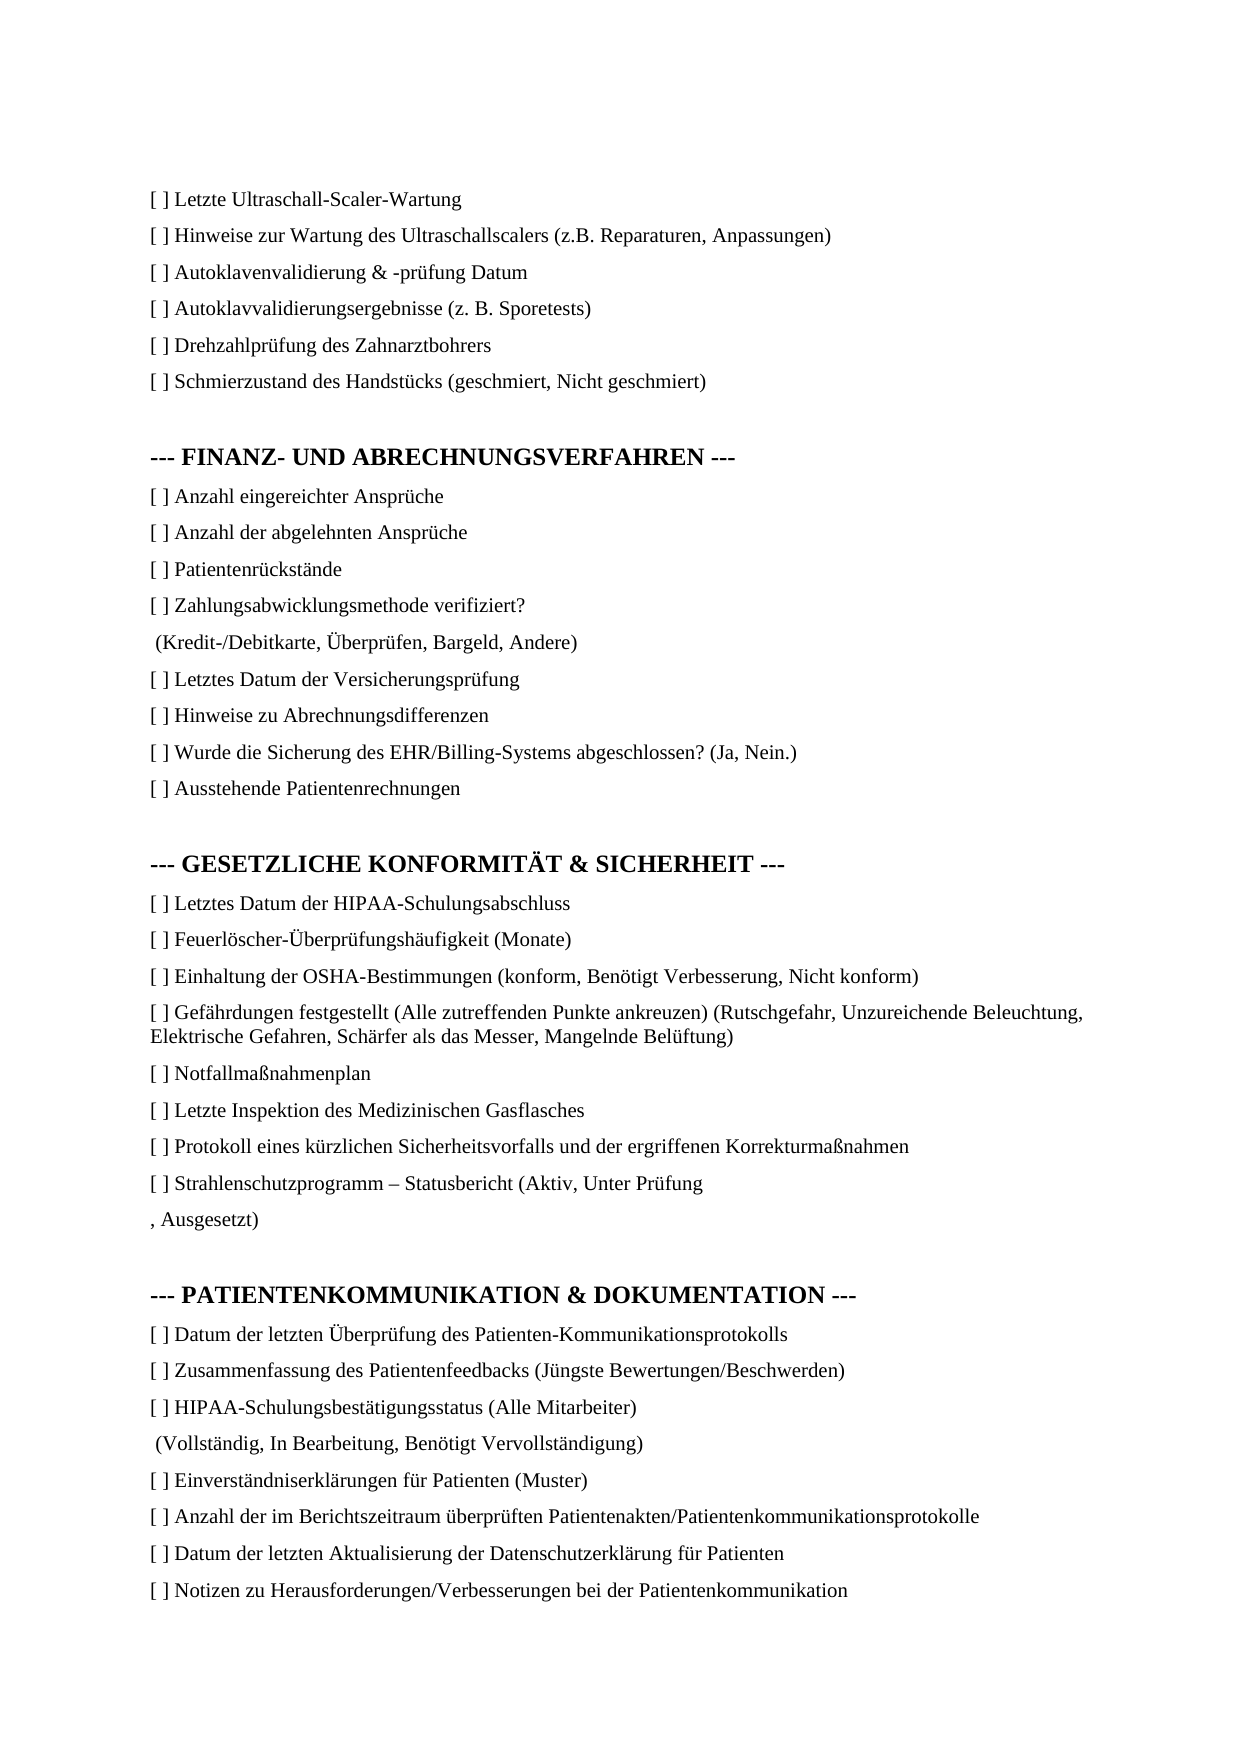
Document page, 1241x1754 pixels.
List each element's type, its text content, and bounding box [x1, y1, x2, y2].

text [ ] Hinweise zur Wartung des Ultraschallscalers (z.B. Reparaturen, Anpassungen) [150, 223, 1090, 247]
text [ ] Wurde die Sicherung des EHR/Billing-Systems abgeschlossen? (Ja, Nein.) [150, 740, 1090, 764]
text --- PATIENTENKOMMUNIKATION & DOKUMENTATION --- [150, 1280, 1090, 1309]
text [ ] Hinweise zu Abrechnungsdifferenzen [150, 703, 1090, 727]
text --- FINANZ- UND ABRECHNUNGSVERFAHREN --- [150, 442, 1090, 471]
text [ ] Letztes Datum der Versicherungsprüfung [150, 667, 1090, 691]
text [ ] Letzte Ultraschall-Scaler-Wartung [150, 187, 1090, 211]
text [ ] Schmierzustand des Handstücks (geschmiert, Nicht geschmiert) [150, 369, 1090, 393]
text [ ] Letztes Datum der HIPAA-Schulungsabschluss [150, 891, 1090, 915]
text [ ] Drehzahlprüfung des Zahnarztbohrers [150, 333, 1090, 357]
text [ ] Autoklavvalidierungsergebnisse (z. B. Sporetests) [150, 296, 1090, 320]
text [ ] Einverständniserklärungen für Patienten (Muster) [150, 1468, 1090, 1492]
text [ ] Ausstehende Patientenrechnungen [150, 776, 1090, 800]
text [ ] Einhaltung der OSHA-Bestimmungen (konform, Benötigt Verbesserung, Nicht konform) [150, 964, 1090, 988]
text [ ] Zahlungsabwicklungsmethode verifiziert? [150, 593, 1090, 617]
text (Kredit-/Debitkarte, Überprüfen, Bargeld, Andere) [150, 630, 1090, 654]
text [ ] HIPAA-Schulungsbestätigungsstatus (Alle Mitarbeiter) [150, 1395, 1090, 1419]
text [ ] Notfallmaßnahmenplan [150, 1061, 1090, 1085]
text [ ] Protokoll eines kürzlichen Sicherheitsvorfalls und der ergriffenen Korrekturmaßnahmen [150, 1134, 1090, 1158]
text [ ] Gefährdungen festgestellt (Alle zutreffenden Punkte ankreuzen) (Rutschgefahr, Unzureichende Beleuchtung, Elektrische Gefahren, Schärfer als das Messer, Mangelnde Belüftung) [150, 1000, 1090, 1048]
text (Vollständig, In Bearbeitung, Benötigt Vervollständigung) [150, 1431, 1090, 1455]
text [ ] Patientenrückstände [150, 557, 1090, 581]
text [ ] Datum der letzten Aktualisierung der Datenschutzerklärung für Patienten [150, 1541, 1090, 1565]
text [ ] Letzte Inspektion des Medizinischen Gasflasches [150, 1097, 1090, 1122]
text [ ] Strahlenschutzprogramm – Statusbericht (Aktiv, Unter Prüfung [150, 1171, 1090, 1195]
text --- GESETZLICHE KONFORMITÄT & SICHERHEIT --- [150, 849, 1090, 878]
text [ ] Anzahl der abgelehnten Ansprüche [150, 520, 1090, 544]
text , Ausgesetzt) [150, 1207, 1090, 1231]
text [ ] Notizen zu Herausforderungen/Verbesserungen bei der Patientenkommunikation [150, 1577, 1090, 1602]
text [ ] Anzahl der im Berichtszeitraum überprüften Patientenakten/Patientenkommunikationsprotokolle [150, 1504, 1090, 1528]
text [ ] Datum der letzten Überprüfung des Patienten-Kommunikationsprotokolls [150, 1322, 1090, 1346]
text [ ] Autoklavenvalidierung & -prüfung Datum [150, 260, 1090, 284]
text [ ] Anzahl eingereichter Ansprüche [150, 484, 1090, 508]
text [ ] Feuerlöscher-Überprüfungshäufigkeit (Monate) [150, 927, 1090, 951]
text [ ] Zusammenfassung des Patientenfeedbacks (Jüngste Bewertungen/Beschwerden) [150, 1358, 1090, 1382]
